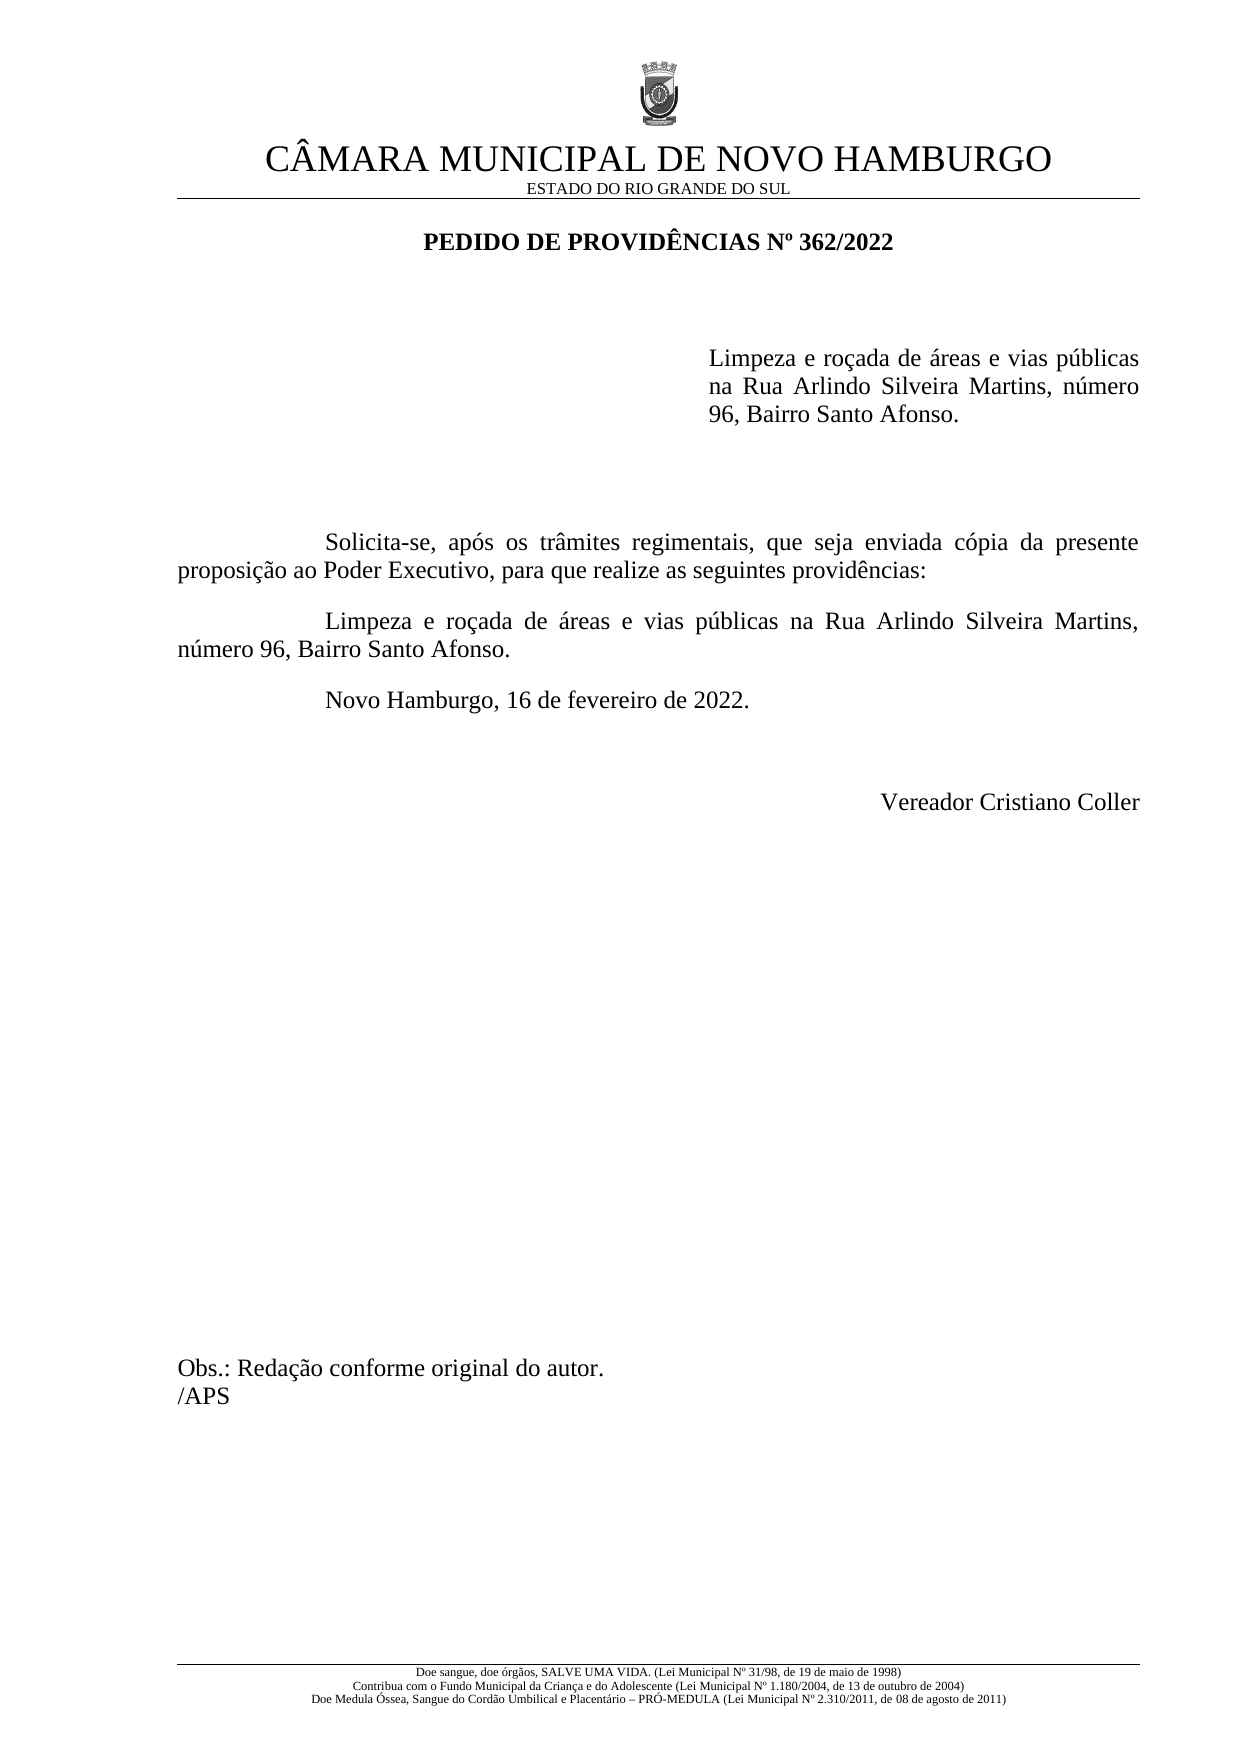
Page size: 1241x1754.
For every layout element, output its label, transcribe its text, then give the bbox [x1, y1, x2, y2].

text Obs.: Redação conforme original do autor. [177, 1354, 1140, 1382]
text /APS [177, 1382, 1140, 1410]
text Limpeza e roçada de áreas e vias públicas na Rua Arlindo Silveira Martins, número 96, Bairro Santo Afonso. [709, 344, 1140, 428]
text Solicita-se, após os trâmites regimentais, que seja enviada cópia da presente proposição ao Poder Executivo, para que realize as seguintes providências: [177, 528, 1140, 583]
text Limpeza e roçada de áreas e vias públicas na Rua Arlindo Silveira Martins, número 96, Bairro Santo Afonso. [177, 607, 1140, 662]
text Novo Hamburgo, 16 de fevereiro de 2022. [177, 686, 1140, 714]
text PEDIDO DE PROVIDÊNCIAS Nº 362/2022 [177, 228, 1140, 256]
text Vereador Cristiano Coller [177, 788, 1140, 816]
